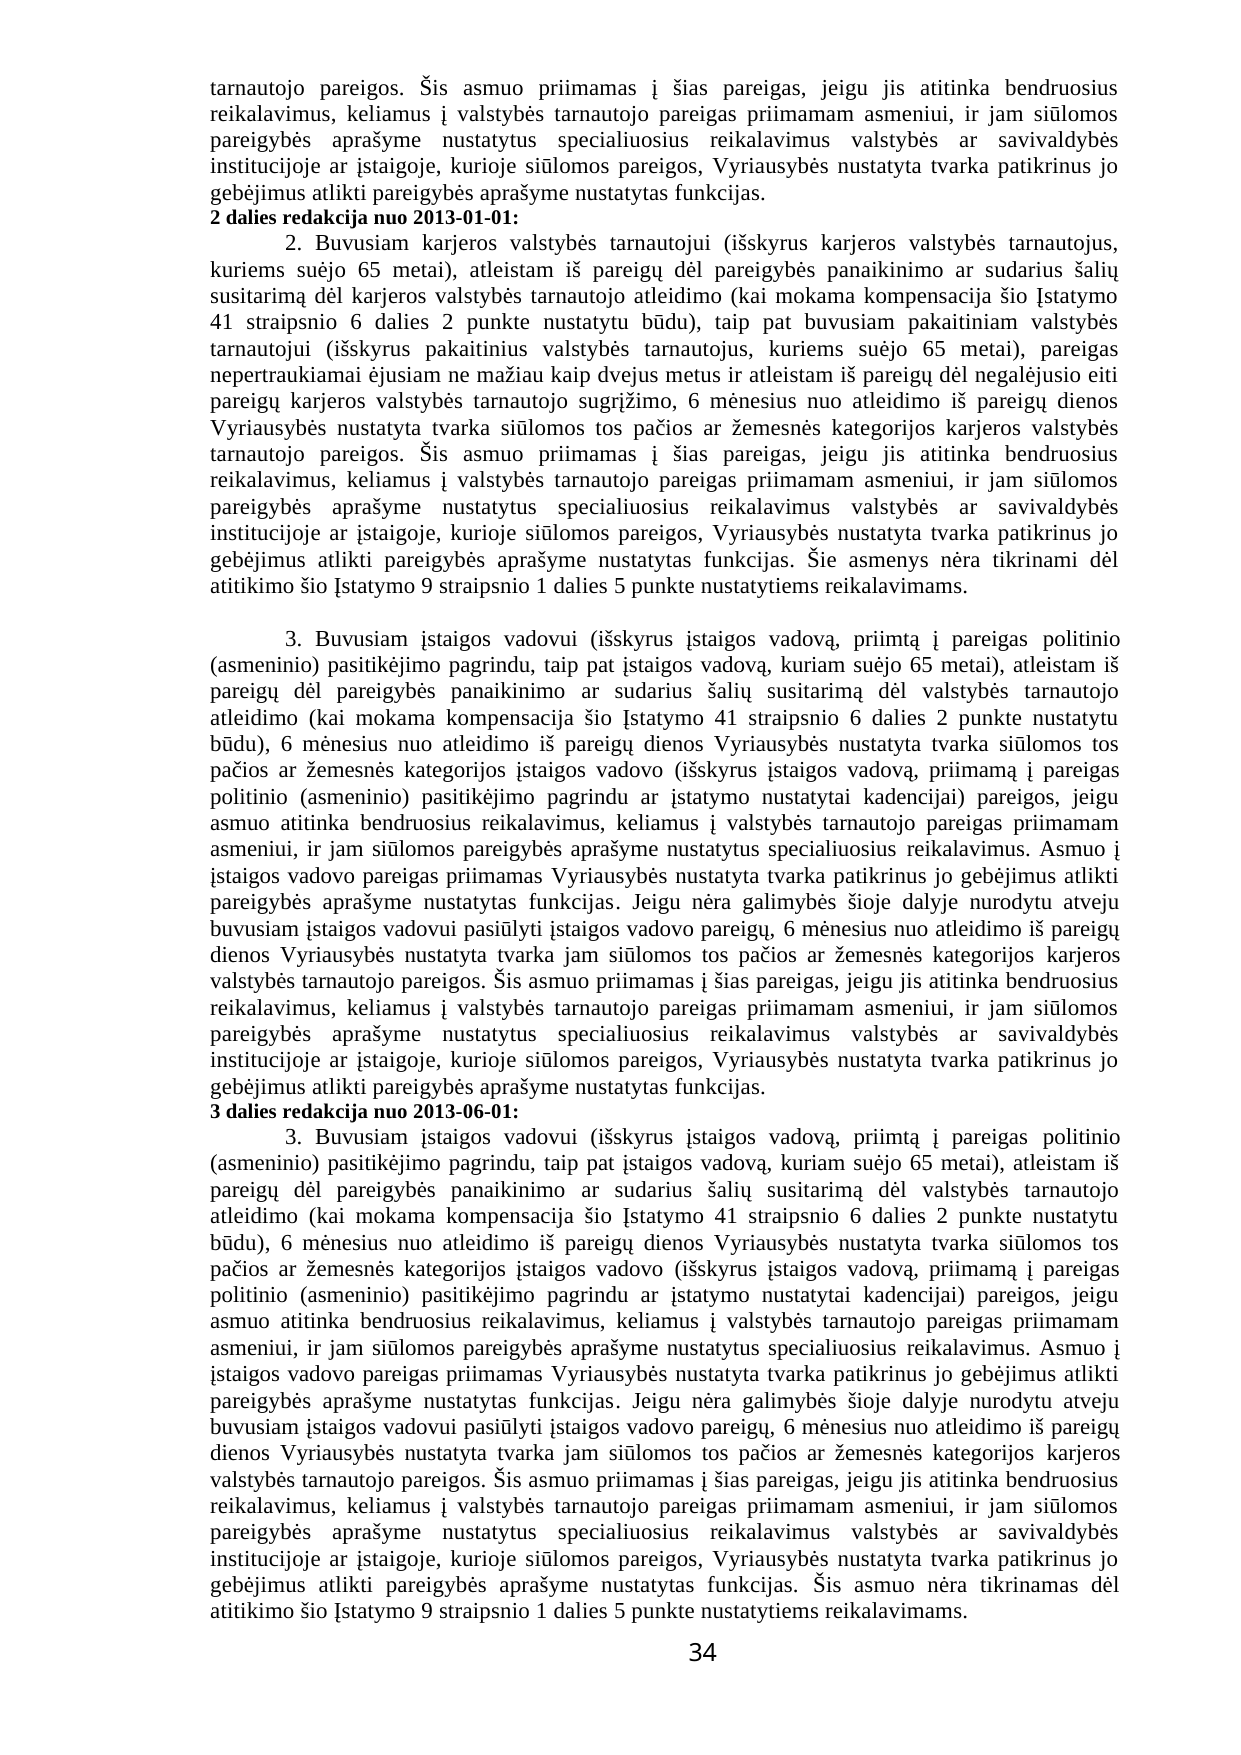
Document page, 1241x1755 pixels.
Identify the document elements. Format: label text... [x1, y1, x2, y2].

text 3. Buvusiam įstaigos vadovui (išskyrus įstaigos vadovą, priimtą į pareigas politinio (asmeninio) pasitikėjimo pagrindu, taip pat įstaigos vadovą, kuriam suėjo 65 metai), atleistam iš pareigų dėl pareigybės panaikinimo ar sudarius šalių susitarimą dėl valstybės tarnautojo atleidimo (kai mokama kompensacija šio Įstatymo 41 straipsnio 6 dalies 2 punkte nustatytu būdu), 6 mėnesius nuo atleidimo iš pareigų dienos Vyriausybės nustatyta tvarka siūlomos tos pačios ar žemesnės kategorijos įstaigos vadovo (išskyrus įstaigos vadovą, priimamą į pareigas politinio (asmeninio) pasitikėjimo pagrindu ar įstatymo nustatytai kadencijai) pareigos, jeigu asmuo atitinka bendruosius reikalavimus, keliamus į valstybės tarnautojo pareigas priimamam asmeniui, ir jam siūlomos pareigybės aprašyme nustatytus specialiuosius reikalavimus. Asmuo į įstaigos vadovo pareigas priimamas Vyriausybės nustatyta tvarka patikrinus jo gebėjimus atlikti pareigybės aprašyme nustatytas funkcijas. Jeigu nėra galimybės šioje dalyje nurodytu atveju buvusiam įstaigos vadovui pasiūlyti įstaigos vadovo pareigų, 6 mėnesius nuo atleidimo iš pareigų dienos Vyriausybės nustatyta tvarka jam siūlomos tos pačios ar žemesnės kategorijos karjeros valstybės tarnautojo pareigos. Šis asmuo priimamas į šias pareigas, jeigu jis atitinka bendruosius reikalavimus, keliamus į valstybės tarnautojo pareigas priimamam asmeniui, ir jam siūlomos pareigybės aprašyme nustatytus specialiuosius reikalavimus valstybės ar savivaldybės institucijoje ar įstaigoje, kurioje siūlomos pareigos, Vyriausybės nustatyta tvarka patikrinus jo gebėjimus atlikti pareigybės aprašyme nustatytas funkcijas. [210, 625, 1120, 1099]
text tarnautojo pareigos. Šis asmuo priimamas į šias pareigas, jeigu jis atitinka bendruosius reikalavimus, keliamus į valstybės tarnautojo pareigas priimamam asmeniui, ir jam siūlomos pareigybės aprašyme nustatytus specialiuosius reikalavimus valstybės ar savivaldybės institucijoje ar įstaigoje, kurioje siūlomos pareigos, Vyriausybės nustatyta tvarka patikrinus jo gebėjimus atlikti pareigybės aprašyme nustatytas funkcijas. [210, 73, 1120, 205]
text 2 dalies redakcija nuo 2013-01-01: [210, 205, 1126, 229]
text 2. Buvusiam karjeros valstybės tarnautojui (išskyrus karjeros valstybės tarnautojus, kuriems suėjo 65 metai), atleistam iš pareigų dėl pareigybės panaikinimo ar sudarius šalių susitarimą dėl karjeros valstybės tarnautojo atleidimo (kai mokama kompensacija šio Įstatymo 41 straipsnio 6 dalies 2 punkte nustatytu būdu), taip pat buvusiam pakaitiniam valstybės tarnautojui (išskyrus pakaitinius valstybės tarnautojus, kuriems suėjo 65 metai), pareigas nepertraukiamai ėjusiam ne mažiau kaip dvejus metus ir atleistam iš pareigų dėl negalėjusio eiti pareigų karjeros valstybės tarnautojo sugrįžimo, 6 mėnesius nuo atleidimo iš pareigų dienos Vyriausybės nustatyta tvarka siūlomos tos pačios ar žemesnės kategorijos karjeros valstybės tarnautojo pareigos. Šis asmuo priimamas į šias pareigas, jeigu jis atitinka bendruosius reikalavimus, keliamus į valstybės tarnautojo pareigas priimamam asmeniui, ir jam siūlomos pareigybės aprašyme nustatytus specialiuosius reikalavimus valstybės ar savivaldybės institucijoje ar įstaigoje, kurioje siūlomos pareigos, Vyriausybės nustatyta tvarka patikrinus jo gebėjimus atlikti pareigybės aprašyme nustatytas funkcijas. Šie asmenys nėra tikrinami dėl atitikimo šio Įstatymo 9 straipsnio 1 dalies 5 punkte nustatytiems reikalavimams. [210, 229, 1120, 598]
text 3. Buvusiam įstaigos vadovui (išskyrus įstaigos vadovą, priimtą į pareigas politinio (asmeninio) pasitikėjimo pagrindu, taip pat įstaigos vadovą, kuriam suėjo 65 metai), atleistam iš pareigų dėl pareigybės panaikinimo ar sudarius šalių susitarimą dėl valstybės tarnautojo atleidimo (kai mokama kompensacija šio Įstatymo 41 straipsnio 6 dalies 2 punkte nustatytu būdu), 6 mėnesius nuo atleidimo iš pareigų dienos Vyriausybės nustatyta tvarka siūlomos tos pačios ar žemesnės kategorijos įstaigos vadovo (išskyrus įstaigos vadovą, priimamą į pareigas politinio (asmeninio) pasitikėjimo pagrindu ar įstatymo nustatytai kadencijai) pareigos, jeigu asmuo atitinka bendruosius reikalavimus, keliamus į valstybės tarnautojo pareigas priimamam asmeniui, ir jam siūlomos pareigybės aprašyme nustatytus specialiuosius reikalavimus. Asmuo į įstaigos vadovo pareigas priimamas Vyriausybės nustatyta tvarka patikrinus jo gebėjimus atlikti pareigybės aprašyme nustatytas funkcijas. Jeigu nėra galimybės šioje dalyje nurodytu atveju buvusiam įstaigos vadovui pasiūlyti įstaigos vadovo pareigų, 6 mėnesius nuo atleidimo iš pareigų dienos Vyriausybės nustatyta tvarka jam siūlomos tos pačios ar žemesnės kategorijos karjeros valstybės tarnautojo pareigos. Šis asmuo priimamas į šias pareigas, jeigu jis atitinka bendruosius reikalavimus, keliamus į valstybės tarnautojo pareigas priimamam asmeniui, ir jam siūlomos pareigybės aprašyme nustatytus specialiuosius reikalavimus valstybės ar savivaldybės institucijoje ar įstaigoje, kurioje siūlomos pareigos, Vyriausybės nustatyta tvarka patikrinus jo gebėjimus atlikti pareigybės aprašyme nustatytas funkcijas. Šis asmuo nėra tikrinamas dėl atitikimo šio Įstatymo 9 straipsnio 1 dalies 5 punkte nustatytiems reikalavimams. [210, 1123, 1120, 1624]
text 3 dalies redakcija nuo 2013-06-01: [210, 1099, 1126, 1123]
